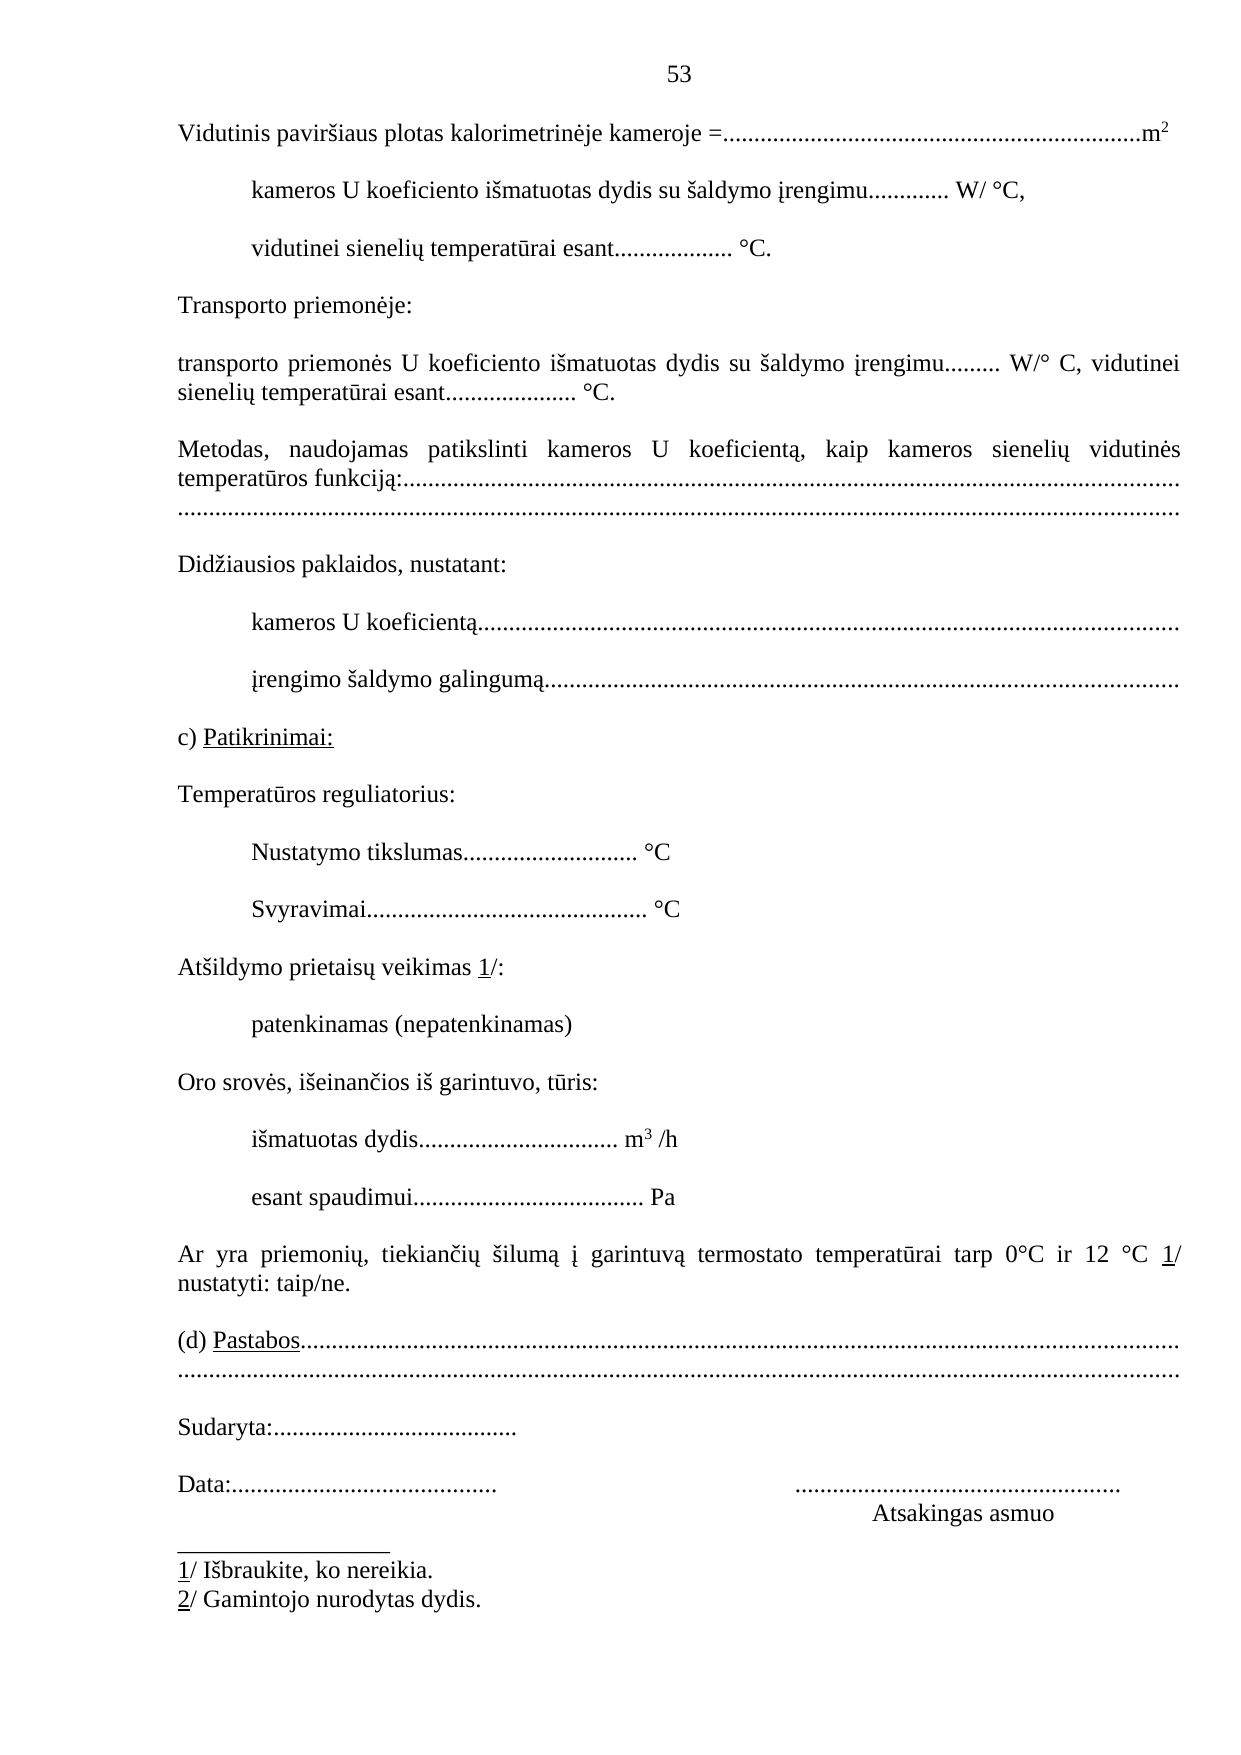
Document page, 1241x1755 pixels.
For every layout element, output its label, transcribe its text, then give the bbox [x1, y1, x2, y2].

text 1/ Išbraukite, ko nereikia. [177, 1556, 1181, 1584]
text Metodas, naudojamas patikslinti kameros U koeficientą, kaip kameros sienelių vidutinės temperatūros funkciją: [177, 434, 1181, 492]
text Oro srovės, išeinančios iš garintuvo, tūris: [177, 1067, 1181, 1096]
text 2/ Gamintojo nurodytas dydis. [177, 1584, 1181, 1613]
text transporto priemonės U koeficiento išmatuotas dydis su šaldymo įrengimu......... W/° C, vidutinei sienelių temperatūrai esant..................... °C. [177, 348, 1181, 406]
text c) Patikrinimai: [177, 722, 1181, 751]
text Data: [177, 1469, 1181, 1498]
text Didžiausios paklaidos, nustatant: [177, 549, 1181, 578]
text Atšildymo prietaisų veikimas 1/: [177, 952, 1181, 981]
text kameros U koeficiento išmatuotas dydis su šaldymo įrengimu............. W/ °C, [177, 176, 1181, 204]
text Transporto priemonėje: [177, 291, 1181, 319]
text įrengimo šaldymo galingumą. [177, 664, 1181, 693]
text esant spaudimui..................................... Pa [177, 1182, 1181, 1211]
text Temperatūros reguliatorius: [177, 779, 1181, 808]
text kameros U koeficientą. [177, 607, 1181, 636]
text Vidutinis paviršiaus plotas kalorimetrinėje kameroje = m2 [177, 118, 1181, 147]
text Svyravimai............................................. °C [177, 894, 1181, 923]
text Sudaryta:....................................... [177, 1412, 1181, 1441]
text vidutinei sienelių temperatūrai esant................... °C. [177, 233, 1181, 262]
text Atsakingas asmuo [177, 1498, 1181, 1527]
text _________________ [177, 1527, 1181, 1556]
text išmatuotas dydis................................ m3 /h [177, 1124, 1181, 1153]
text (d) Pastabos [177, 1326, 1181, 1354]
text Nustatymo tikslumas............................ °C [177, 837, 1181, 866]
text Ar yra priemonių, tiekiančių šilumą į garintuvą termostato temperatūrai tarp 0°C ir 12 °C 1/ nustatyti: taip/ne. [177, 1239, 1181, 1297]
text patenkinamas (nepatenkinamas) [177, 1009, 1181, 1038]
